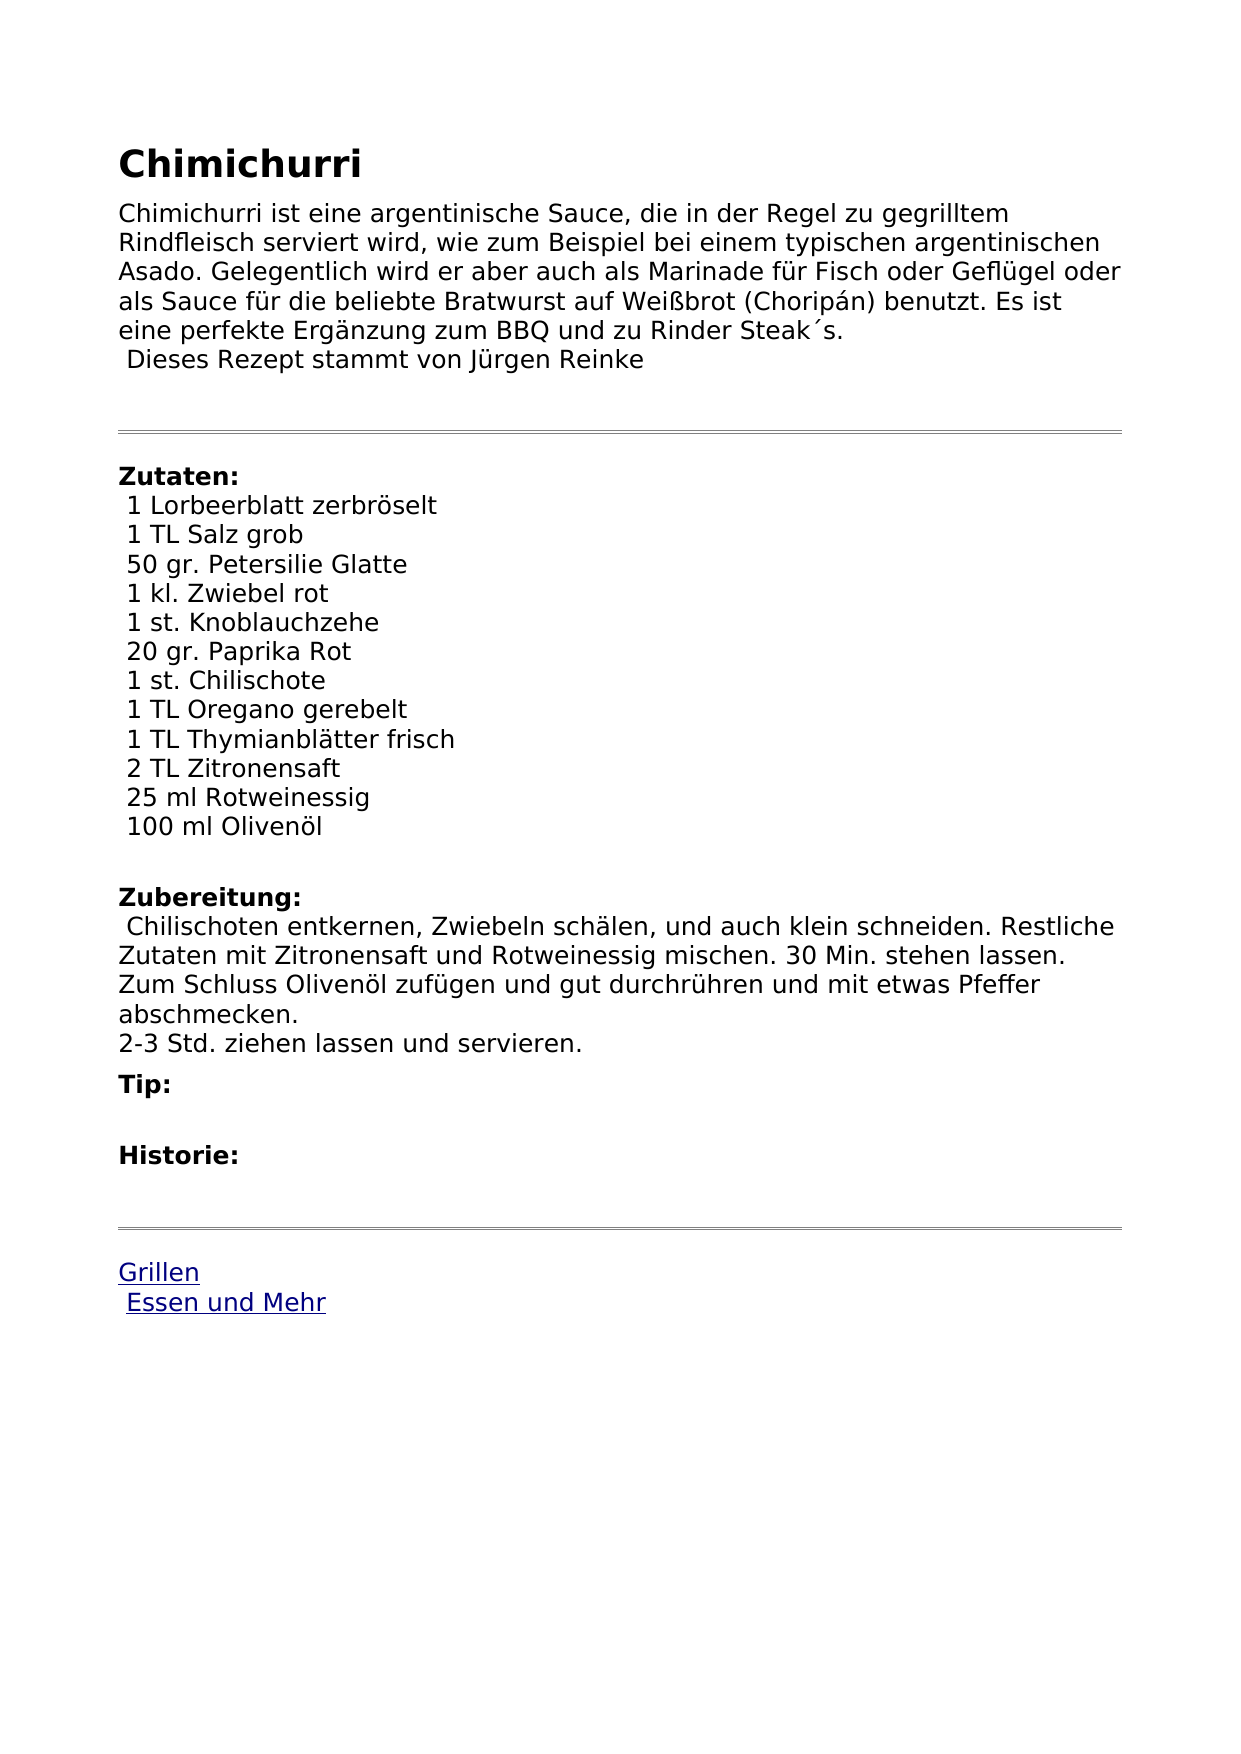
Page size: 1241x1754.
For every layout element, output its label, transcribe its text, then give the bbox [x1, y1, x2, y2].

text Chimichurri ist eine argentinische Sauce, die in der Regel zu gegrilltem Rindfleisch serviert wird, wie zum Beispiel bei einem typischen argentinischen Asado. Gelegentlich wird er aber auch als Marinade für Fisch oder Geflügel oder als Sauce für die beliebte Bratwurst auf Weißbrot (Choripán) benutzt. Es ist eine perfekte Ergänzung zum BBQ und zu Rinder Steak´s. Dieses Rezept stammt von Jürgen Reinke [118, 199, 1122, 403]
text Historie: [118, 1141, 1122, 1200]
text Tip: [118, 1071, 1122, 1129]
subtitle Chimichurri [118, 143, 1122, 187]
text Grillen Essen und Mehr [118, 1259, 1122, 1317]
text Zutaten: 1 Lorbeerblatt zerbröselt 1 TL Salz grob 50 gr. Petersilie Glatte 1 kl. Zwiebel rot 1 st. Knoblauchzehe 20 gr. Paprika Rot 1 st. Chilischote 1 TL Oregano gerebelt 1 TL Thymianblätter frisch 2 TL Zitronensaft 25 ml Rotweinessig 100 ml Olivenöl [118, 462, 1122, 871]
text Zubereitung: Chilischoten entkernen, Zwiebeln schälen, und auch klein schneiden. Restliche Zutaten mit Zitronensaft und Rotweinessig mischen. 30 Min. stehen lassen. Zum Schluss Olivenöl zufügen und gut durchrühren und mit etwas Pfeffer abschmecken. 2-3 Std. ziehen lassen und servieren. [118, 883, 1122, 1058]
